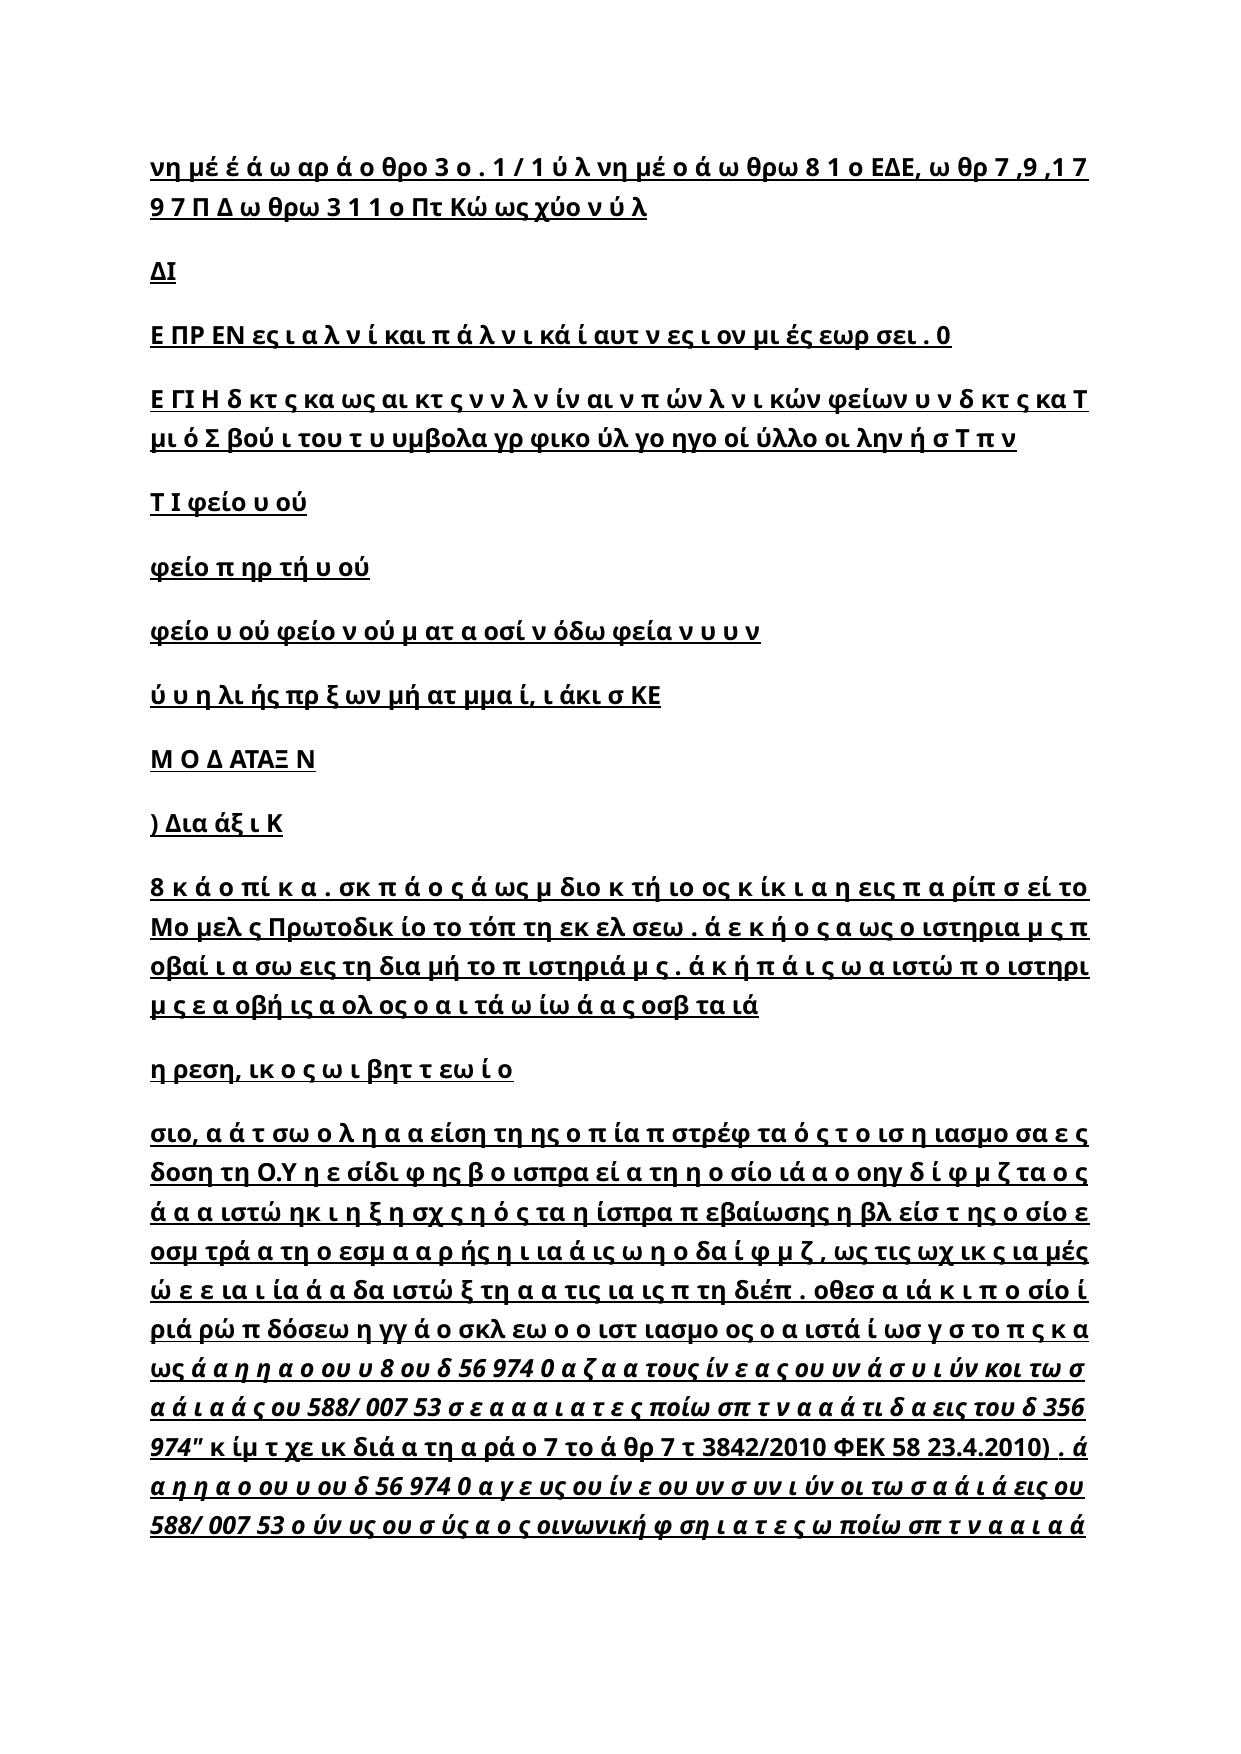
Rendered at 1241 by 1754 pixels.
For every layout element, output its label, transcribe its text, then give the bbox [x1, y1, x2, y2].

text φείο υ ού φείο ν ού μ ατ α οσί ν όδω φεία ν υ υ ν [150, 613, 1090, 647]
text Μ Ο Δ ΑΤΑΞ Ν [150, 742, 1090, 776]
text ΔΙ [150, 253, 1090, 287]
text σιο, α ά τ σω ο λ η α α είση τη ης ο π ία π στρέφ τα ό ς τ ο ισ η ιασμο σα ε ς δοση τη Ο.Υ η ε σίδι φ ης β ο ισπρα εί α τη η ο σίο ιά α ο οηγ δ ί φ μ ζ τα ο ς ά α α ιστώ ηκ ι η ξ η σχ ς η ό ς τα η ίσπρα π εβαίωσης η βλ είσ τ ης ο σίο ε [150, 1116, 1090, 1223]
text Ε ΠΡ ΕΝ ες ι α λ ν ί και π ά λ ν ι κά ί αυτ ν ες ι ον μι ές εωρ σει . 0 [150, 317, 1090, 352]
text Τ Ι φείο υ ού [150, 485, 1090, 519]
text 8 κ ά ο πί κ α . σκ π ά ο ς ά ως μ διο κ τή ιο ος κ ίκ ι α η εις π α ρίπ σ εί το [150, 870, 1090, 899]
text οβαί ι α σω εις τη δια μή το π ιστηριά μ ς . ά κ ή π ά ι ς ω α ιστώ π ο ιστηρι [150, 940, 1090, 977]
text η ρεση, ικ ο ς ω ι βητ τ εω ί ο [150, 1052, 1090, 1086]
text Ε ΓΙ Η δ κτ ς κα ως αι κτ ς ν ν λ ν ίν αι ν π ών λ ν ι κών φείων υ ν δ κτ ς κα Τ μι ό Σ βού ι του τ υ υμβολα γρ φικο ύλ γο ηγο οί ύλλο οι λην ή σ Τ π ν [150, 382, 1090, 455]
text φείο π ηρ τή υ ού [150, 549, 1090, 583]
text ύ υ η λι ής πρ ξ ων μή ατ μμα ί, ι άκι σ ΚΕ [150, 677, 1090, 712]
text οσμ τρά α τη ο εσμ α α ρ ής η ι ια ά ις ω η ο δα ί φ μ ζ , ως τις ωχ ικ ς ια μές ώ ε ε ια ι ία ά α δα ιστώ ξ τη α α τις ια ις π τη διέπ . οθεσ α ιά κ ι π ο σίο ί ριά ρώ π δόσεω η γγ ά ο σκλ εω ο ο ιστ ιασμο ος ο α ιστά ί ωσ γ σ το π ς κ α ως ά α η η α ο ου υ 8 ου δ 56 974 0 α ζ α α τους ίν ε α ς ου υν ά σ υ ι ύν κοι τω σ α ά ι α ά ς ου 588/ 007 53 σ ε α α α ι α τ ε ς ποίω σπ τ ν α α ά τι δ α εις του δ 356 974" κ ίμ τ χε ικ διά α τη α ρά ο 7 το ά θρ 7 τ 3842/2010 ΦΕΚ 58 23.4.2010) . ά α η η α ο ου υ ου δ 56 974 0 α γ ε υς ου ίν ε ου υν σ υν ι ύν οι τω σ α ά ι ά εις ου 588/ 007 53 ο ύν υς ου σ ύς α ο ς οινωνική φ ση ι α τ ε ς ω ποίω σπ τ ν α α ι α ά [150, 1225, 1090, 1542]
text μ ς ε α οβή ις α ολ ος ο α ι τά ω ίω ά α ς οσβ τα ιά [150, 979, 1090, 1022]
text Μο μελ ς Πρωτοδικ ίο το τόπ τη εκ ελ σεω . ά ε κ ή ο ς α ως ο ιστηρια μ ς π [150, 901, 1090, 938]
text ) Δια άξ ι Κ [150, 806, 1090, 840]
text νη μέ έ ά ω αρ ά ο θρο 3 ο . 1 / 1 ύ λ νη μέ ο ά ω θρω 8 1 ο ΕΔΕ, ω θρ 7 ,9 ,1 7 9 7 Π Δ ω θρω 3 1 1 ο Πτ Κώ ως χύο ν ύ λ [150, 150, 1090, 223]
